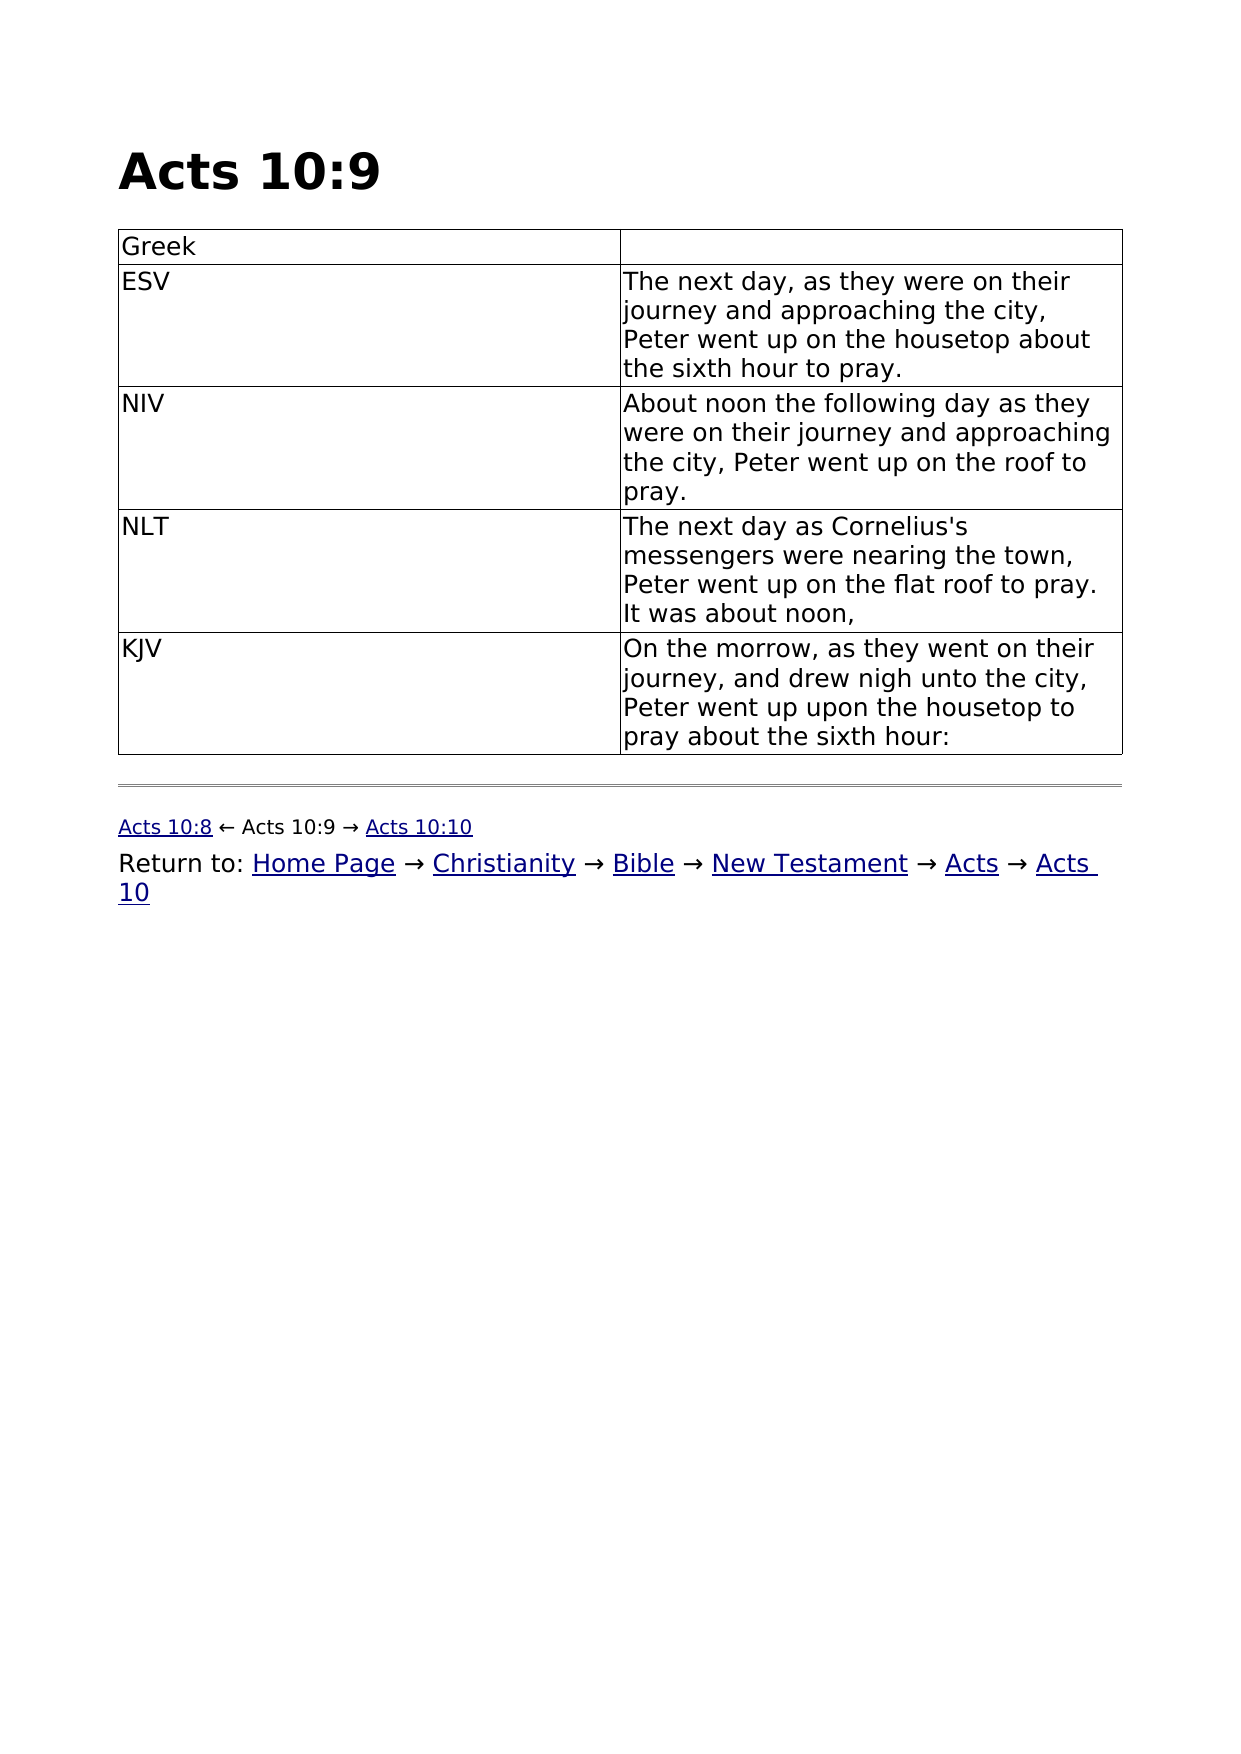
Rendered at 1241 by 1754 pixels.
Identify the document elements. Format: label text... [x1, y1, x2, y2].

table_cell About noon the following day as they were on their journey and approaching the city, Peter went up on the roof to pray. [621, 387, 1122, 509]
table_cell NIV [119, 387, 620, 509]
text Return to: Home Page → Christianity → Bible → New Testament → Acts → Acts 10 [118, 849, 1122, 908]
table_header Greek [119, 230, 620, 264]
subtitle Acts 10:9 [118, 143, 1122, 201]
table_cell On the morrow, as they went on their journey, and drew nigh unto the city, Peter went up upon the housetop to pray about the sixth hour: [621, 633, 1122, 754]
table_cell ESV [119, 265, 620, 386]
table_cell KJV [119, 633, 620, 754]
text Acts 10:8 ← Acts 10:9 → Acts 10:10 [118, 815, 1122, 849]
table_cell The next day as Cornelius's messengers were nearing the town, Peter went up on the flat roof to pray. It was about noon, [621, 510, 1122, 632]
table_cell The next day, as they were on their journey and approaching the city, Peter went up on the housetop about the sixth hour to pray. [621, 265, 1122, 386]
table_header [621, 230, 1122, 264]
table_cell NLT [119, 510, 620, 632]
